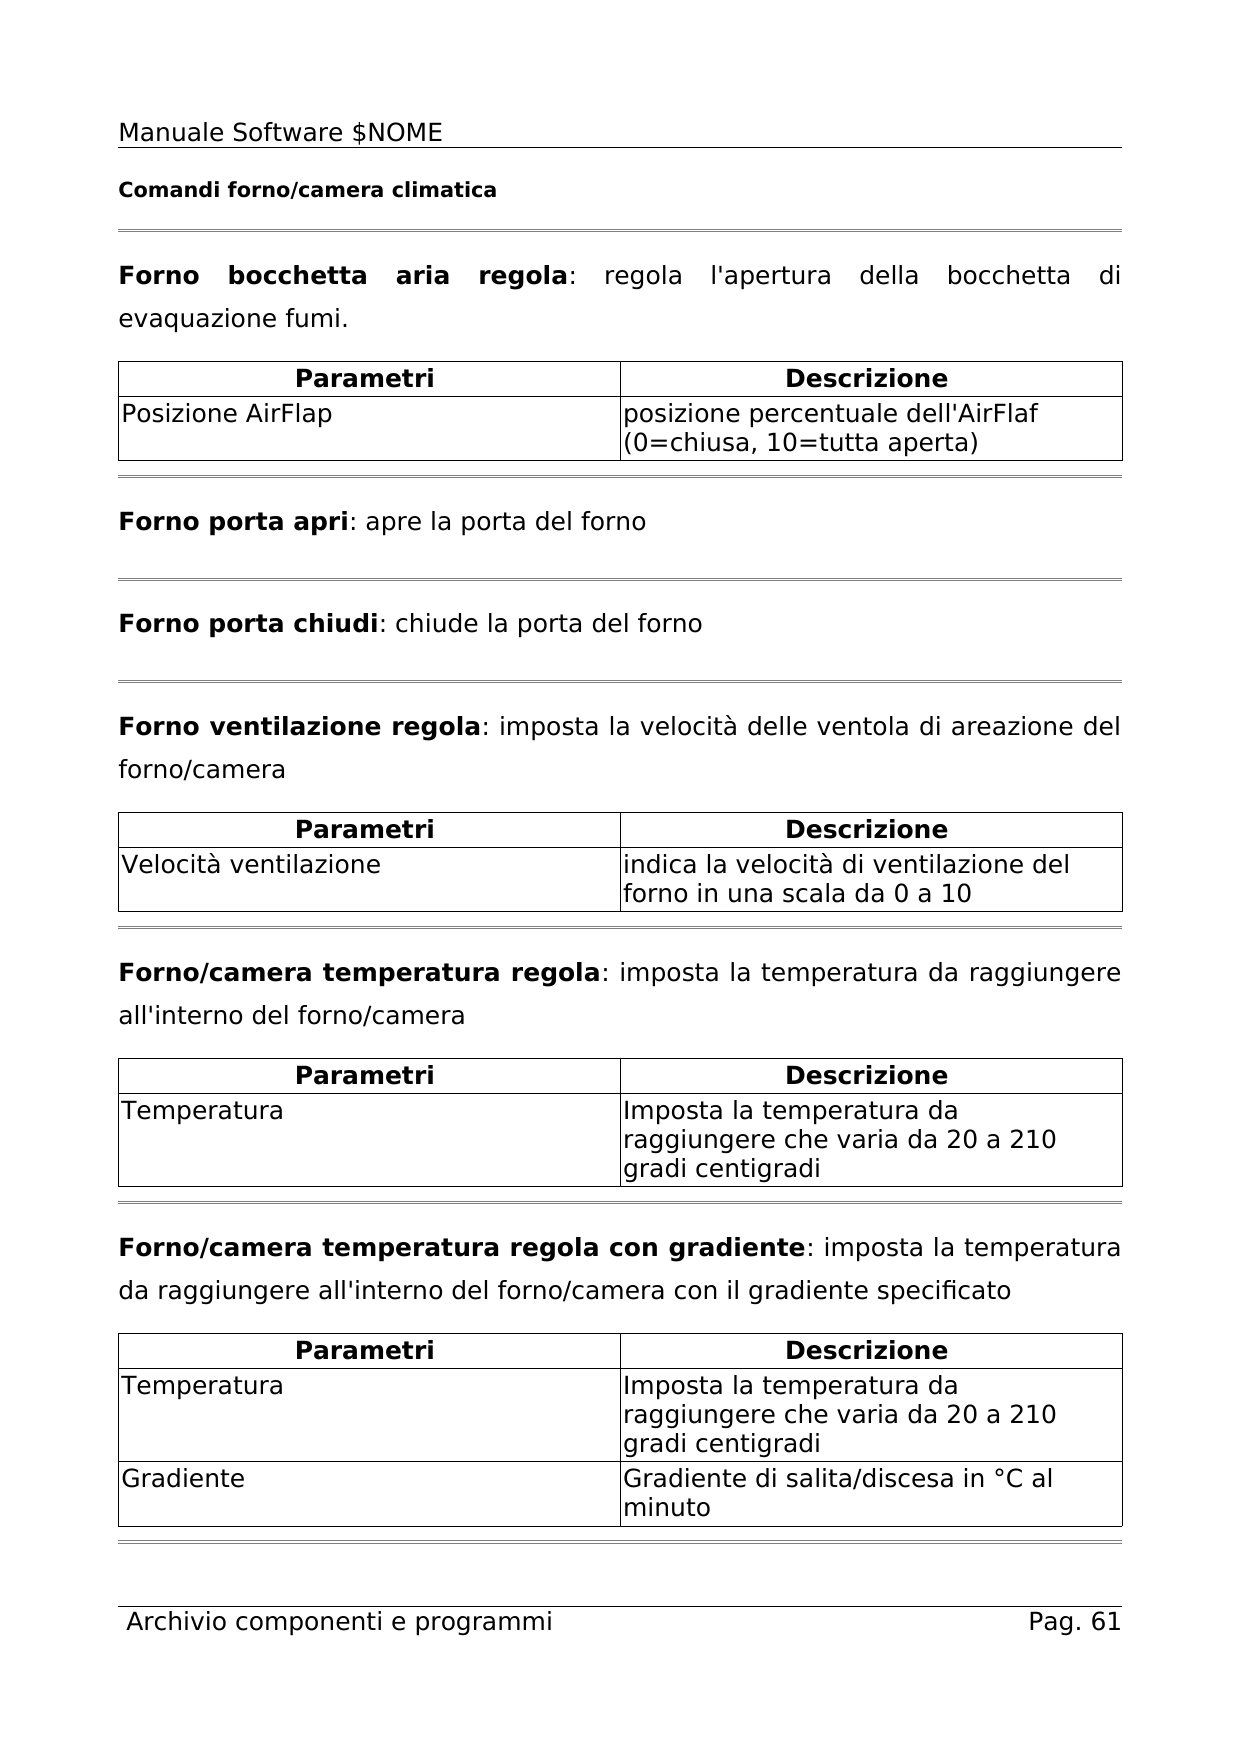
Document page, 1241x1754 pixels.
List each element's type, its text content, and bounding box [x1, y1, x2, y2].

table_cell Gradiente di salita/discesa in °C al minuto [621, 1462, 1122, 1526]
table_cell posizione percentuale dell'AirFlaf (0=chiusa, 10=tutta aperta) [621, 397, 1122, 460]
table_header Parametri [119, 1059, 620, 1093]
text Forno/camera temperatura regola con gradiente: imposta la temperatura da raggiungere all'interno del forno/camera con il gradiente specificato [118, 1233, 1122, 1306]
text Forno/camera temperatura regola: imposta la temperatura da raggiungere all'interno del forno/camera [118, 958, 1122, 1031]
text Forno porta chiudi: chiude la porta del forno [118, 609, 1122, 638]
subtitle Comandi forno/camera climatica [118, 178, 1122, 202]
table_cell indica la velocità di ventilazione del forno in una scala da 0 a 10 [621, 848, 1122, 911]
table_header Descrizione [621, 362, 1122, 396]
table_header Descrizione [621, 1334, 1122, 1368]
table_cell Imposta la temperatura da raggiungere che varia da 20 a 210 gradi centigradi [621, 1369, 1122, 1461]
table_header Parametri [119, 1334, 620, 1368]
table_cell Temperatura [119, 1094, 620, 1186]
table_cell Imposta la temperatura da raggiungere che varia da 20 a 210 gradi centigradi [621, 1094, 1122, 1186]
table_header Descrizione [621, 1059, 1122, 1093]
table_header Parametri [119, 362, 620, 396]
table_header Descrizione [621, 813, 1122, 847]
table_cell Posizione AirFlap [119, 397, 620, 460]
text Forno bocchetta aria regola: regola l'apertura della bocchetta di evaquazione fumi. [118, 261, 1122, 334]
text Forno porta apri: apre la porta del forno [118, 507, 1122, 536]
table_cell Velocità ventilazione [119, 848, 620, 911]
table_header Parametri [119, 813, 620, 847]
text Forno ventilazione regola: imposta la velocità delle ventola di areazione del forno/camera [118, 712, 1122, 785]
table_cell Temperatura [119, 1369, 620, 1461]
table_cell Gradiente [119, 1462, 620, 1526]
